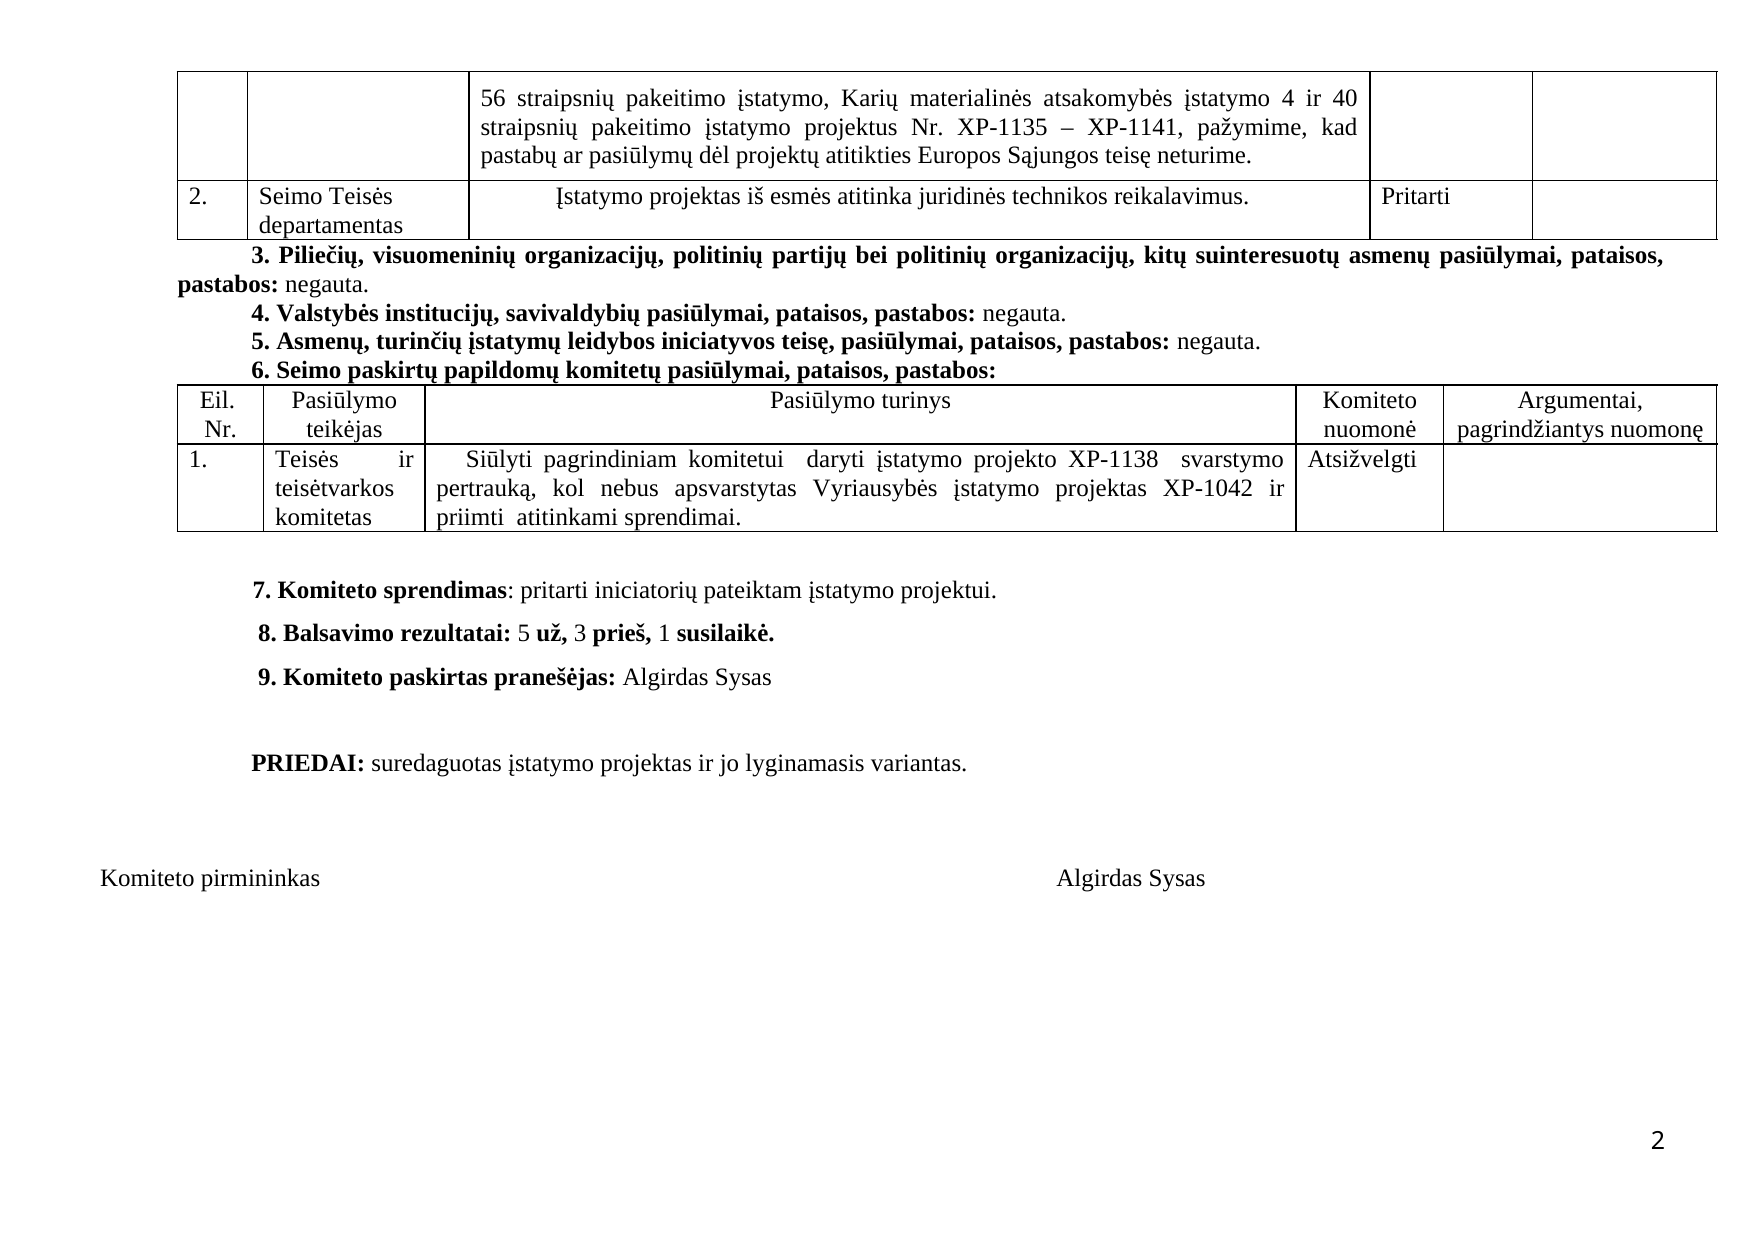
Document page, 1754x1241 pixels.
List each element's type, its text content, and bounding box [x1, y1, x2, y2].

table_cell 56 straipsnių pakeitimo įstatymo, Karių materialinės atsakomybės įstatymo 4 ir 40 straipsnių pakeitimo įstatymo projektus Nr. XP-1135 – XP-1141, pažymime, kad pastabų ar pasiūlymų dėl projektų atitikties Europos Sąjungos teisę neturime. [470, 72, 1369, 179]
text 4. Valstybės institucijų, savivaldybių pasiūlymai, pataisos, pastabos: negauta. [251, 298, 1665, 326]
table_cell Siūlyti pagrindiniam komitetui daryti įstatymo projekto XP-1138 svarstymo pertrauką, kol nebus apsvarstytas Vyriausybės įstatymo projektas XP-1042 ir priimti atitinkami sprendimai. [426, 445, 1295, 531]
table_cell [1371, 72, 1532, 179]
text 3. Piliečių, visuomeninių organizacijų, politinių partijų bei politinių organizacijų, kitų suinteresuotų asmenų pasiūlymai, pataisos, pastabos: negauta. [177, 240, 1665, 298]
table_cell Atsižvelgti [1297, 445, 1443, 531]
text 8. Balsavimo rezultatai: 5 už, 3 prieš, 1 susilaikė. [258, 618, 1665, 647]
table_header Pasiūlymo turinys [426, 386, 1295, 443]
table_header [543, 863, 1045, 892]
table_header Komiteto pirmininkas [89, 863, 543, 892]
table_header Komiteto nuomonė [1297, 386, 1443, 443]
table_cell 2. [178, 181, 247, 238]
table_header Argumentai, pagrindžiantys nuomonę [1444, 386, 1716, 443]
table_cell [248, 72, 468, 179]
text Priedai: suredaguotas įstatymo projektas ir jo lyginamasis variantas. [251, 748, 1665, 777]
text 5. Asmenų, turinčių įstatymų leidybos iniciatyvos teisę, pasiūlymai, pataisos, pastabos: negauta. [251, 326, 1665, 355]
table_cell [178, 72, 247, 179]
table_header Algirdas Sysas [1045, 863, 1414, 892]
text 9. Komiteto paskirtas pranešėjas: Algirdas Sysas [258, 662, 1665, 690]
table_cell [1444, 445, 1716, 531]
table_cell Įstatymo projektas iš esmės atitinka juridinės technikos reikalavimus. [470, 181, 1369, 238]
table_cell Teisės ir teisėtvarkos komitetas [264, 445, 424, 531]
table_cell Seimo Teisės departamentas [248, 181, 468, 238]
table_cell Pritarti [1371, 181, 1532, 238]
table_cell 1. [178, 445, 263, 531]
text 6. Seimo paskirtų papildomų komitetų pasiūlymai, pataisos, pastabos: [177, 355, 1665, 384]
table_header Pasiūlymo teikėjas [264, 386, 424, 443]
table_cell [1533, 72, 1716, 179]
table_header Eil. Nr. [178, 386, 263, 443]
text 7. Komiteto sprendimas: pritarti iniciatorių pateiktam įstatymo projektui. [251, 575, 1665, 604]
table_cell [1533, 181, 1716, 238]
